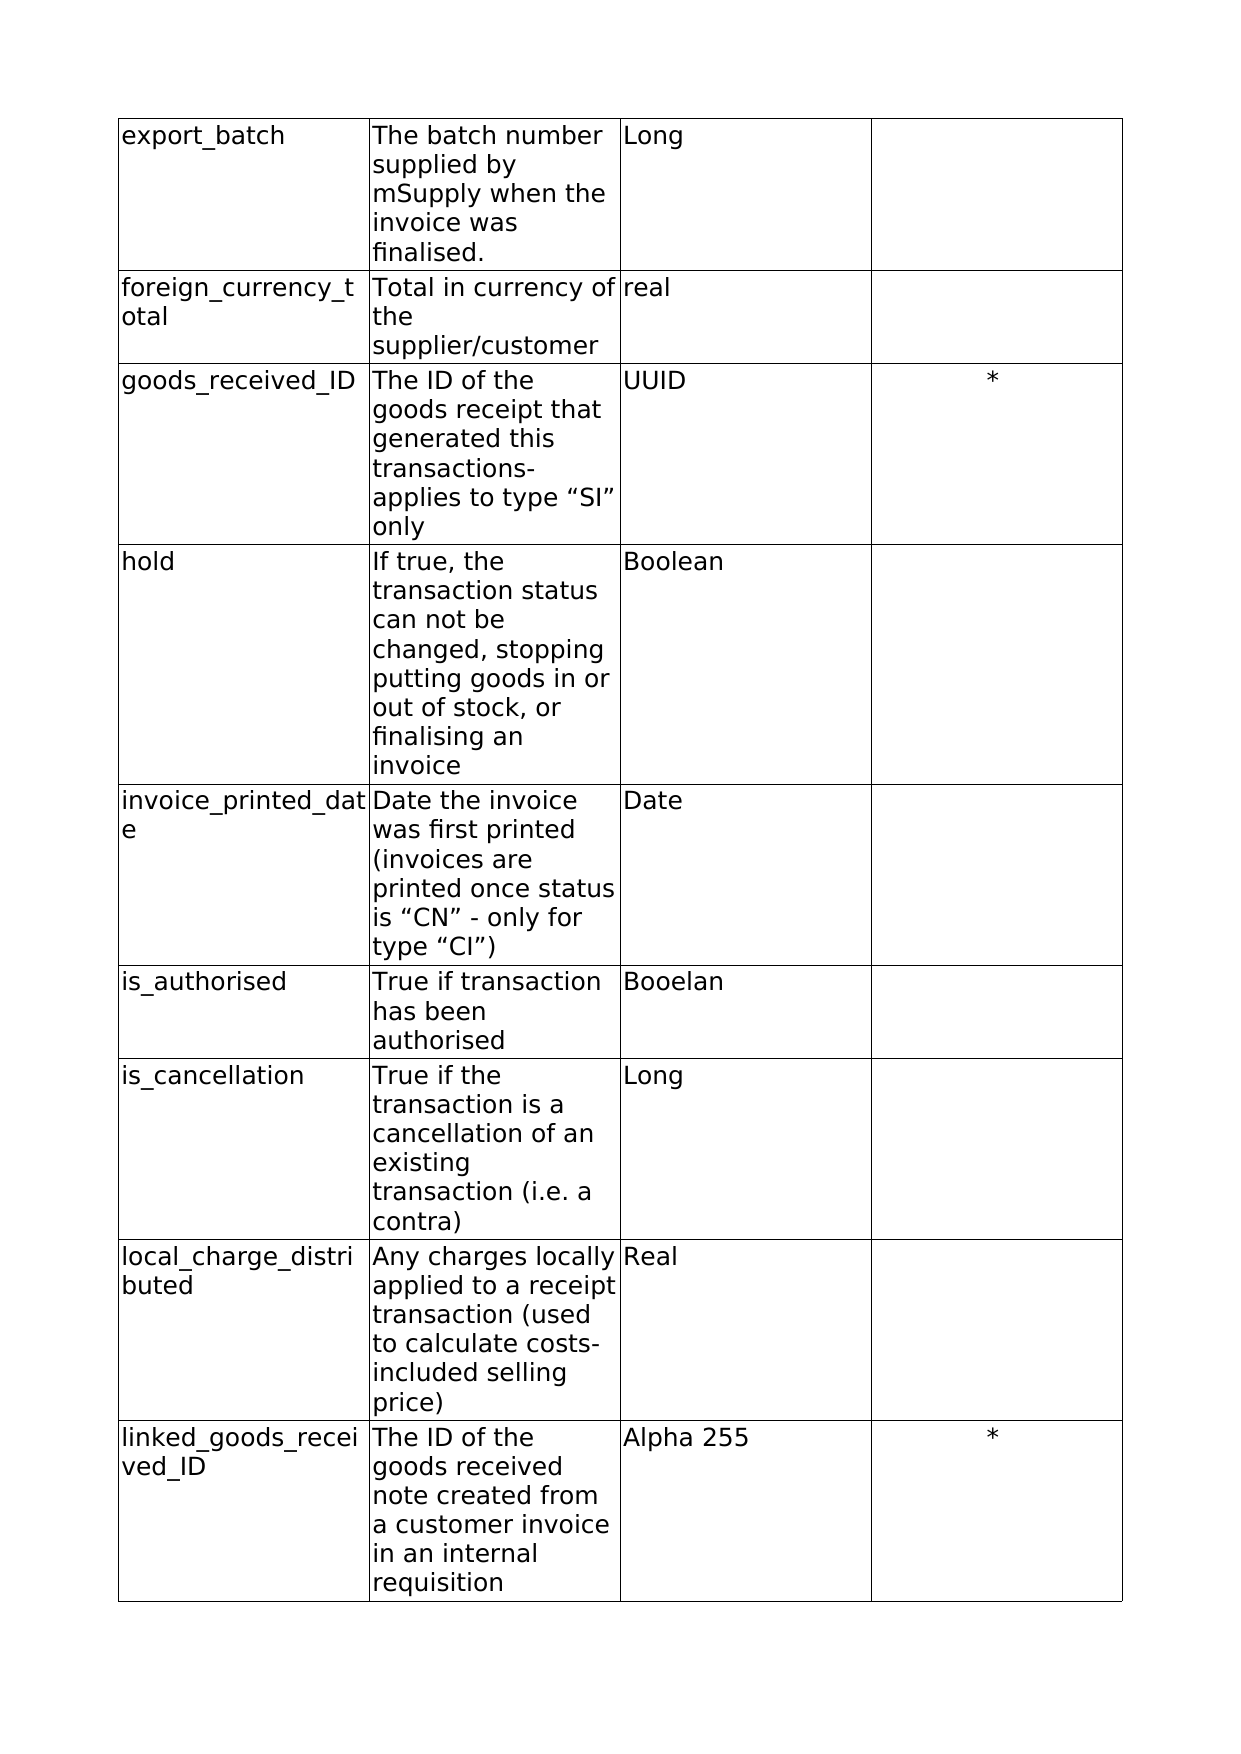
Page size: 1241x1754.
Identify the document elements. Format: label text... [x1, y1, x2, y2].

table_cell Boolean [621, 545, 871, 783]
table_cell True if transaction has been authorised [370, 966, 620, 1058]
table_cell invoice_printed_date [119, 785, 369, 964]
table_cell Long [621, 119, 871, 270]
table_cell real [621, 271, 871, 363]
table_cell is_cancellation [119, 1059, 369, 1239]
table_cell Booelan [621, 966, 871, 1058]
table_cell [872, 119, 1122, 270]
table_cell hold [119, 545, 369, 783]
table_cell [872, 966, 1122, 1058]
table_cell Long [621, 1059, 871, 1239]
table_cell * [872, 1421, 1122, 1601]
table_cell The ID of the goods receipt that generated this transactions- applies to type “SI” only [370, 364, 620, 544]
table_cell Alpha 255 [621, 1421, 871, 1601]
table_cell is_authorised [119, 966, 369, 1058]
table_cell Date the invoice was first printed (invoices are printed once status is “CN” - only for type “CI”) [370, 785, 620, 964]
table_cell [872, 1240, 1122, 1420]
table_cell If true, the transaction status can not be changed, stopping putting goods in or out of stock, or finalising an invoice [370, 545, 620, 783]
table_cell [872, 1059, 1122, 1239]
table_cell True if the transaction is a cancellation of an existing transaction (i.e. a contra) [370, 1059, 620, 1239]
table_cell Total in currency of the supplier/customer [370, 271, 620, 363]
table_cell goods_received_ID [119, 364, 369, 544]
table_cell local_charge_distributed [119, 1240, 369, 1420]
table_cell UUID [621, 364, 871, 544]
table_cell foreign_currency_total [119, 271, 369, 363]
table_cell Date [621, 785, 871, 964]
table_cell Real [621, 1240, 871, 1420]
table_cell export_batch [119, 119, 369, 270]
table_cell The batch number supplied by mSupply when the invoice was finalised. [370, 119, 620, 270]
table_cell [872, 271, 1122, 363]
table_cell [872, 545, 1122, 783]
table_cell * [872, 364, 1122, 544]
table_cell [872, 785, 1122, 964]
table_cell Any charges locally applied to a receipt transaction (used to calculate costs-included selling price) [370, 1240, 620, 1420]
table_cell linked_goods_received_ID [119, 1421, 369, 1601]
table_cell The ID of the goods received note created from a customer invoice in an internal requisition [370, 1421, 620, 1601]
